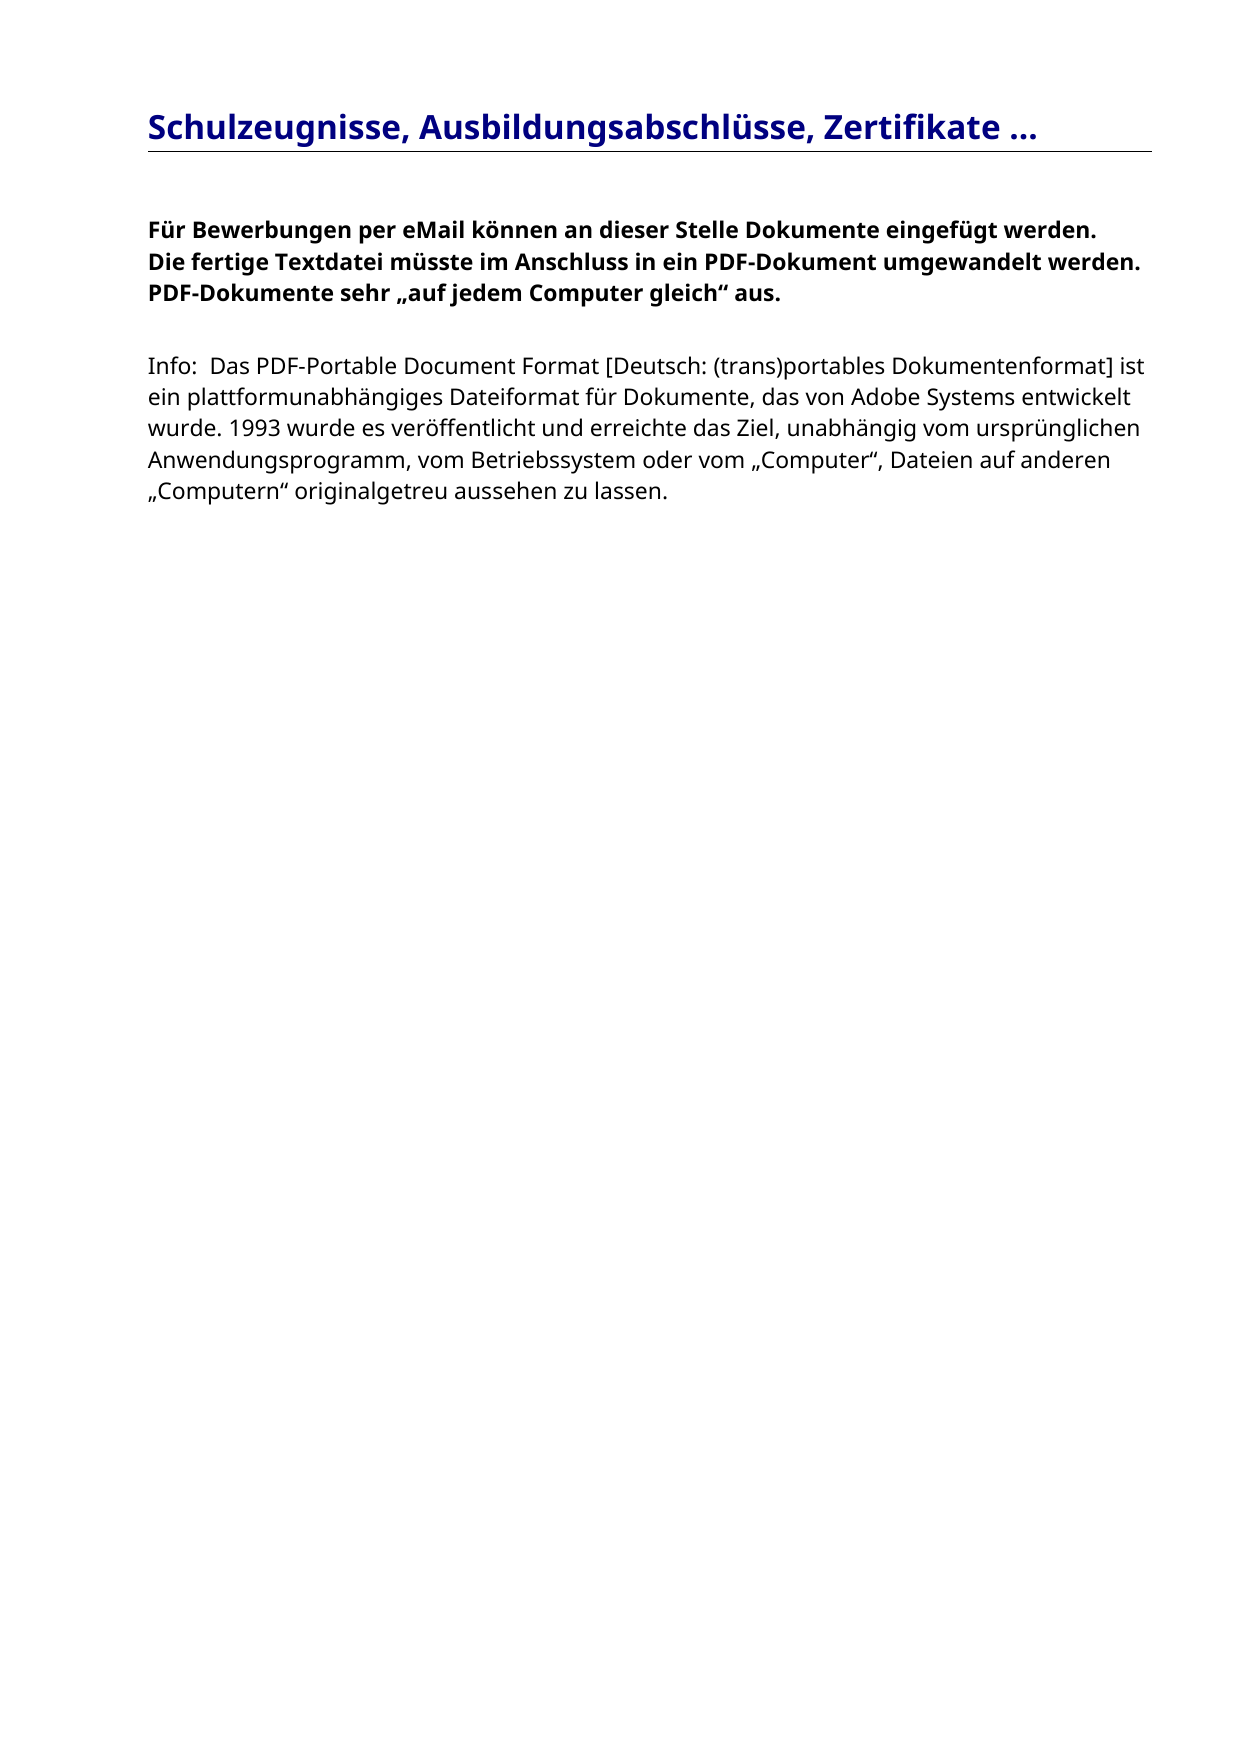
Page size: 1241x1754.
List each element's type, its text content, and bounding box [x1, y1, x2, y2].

text Info: Das PDF-Portable Document Format [Deutsch: (trans)portables Dokumentenformat] ist ein plattformunabhängiges Dateiformat für Dokumente, das von Adobe Systems entwickelt wurde. 1993 wurde es veröffentlicht und erreichte das Ziel, unabhängig vom ursprünglichen Anwendungsprogramm, vom Betriebssystem oder vom „Computer“, Dateien auf anderen „Computern“ originalgetreu aussehen zu lassen. [148, 350, 1152, 506]
text PDF-Dokumente sehr „auf jedem Computer gleich“ aus. [148, 277, 1152, 308]
text Für Bewerbungen per eMail können an dieser Stelle Dokumente eingefügt werden. Die fertige Textdatei müsste im Anschluss in ein PDF-Dokument umgewandelt werden. [148, 183, 1152, 277]
text Schulzeugnisse, Ausbildungsabschlüsse, Zertifikate … [148, 103, 1152, 151]
